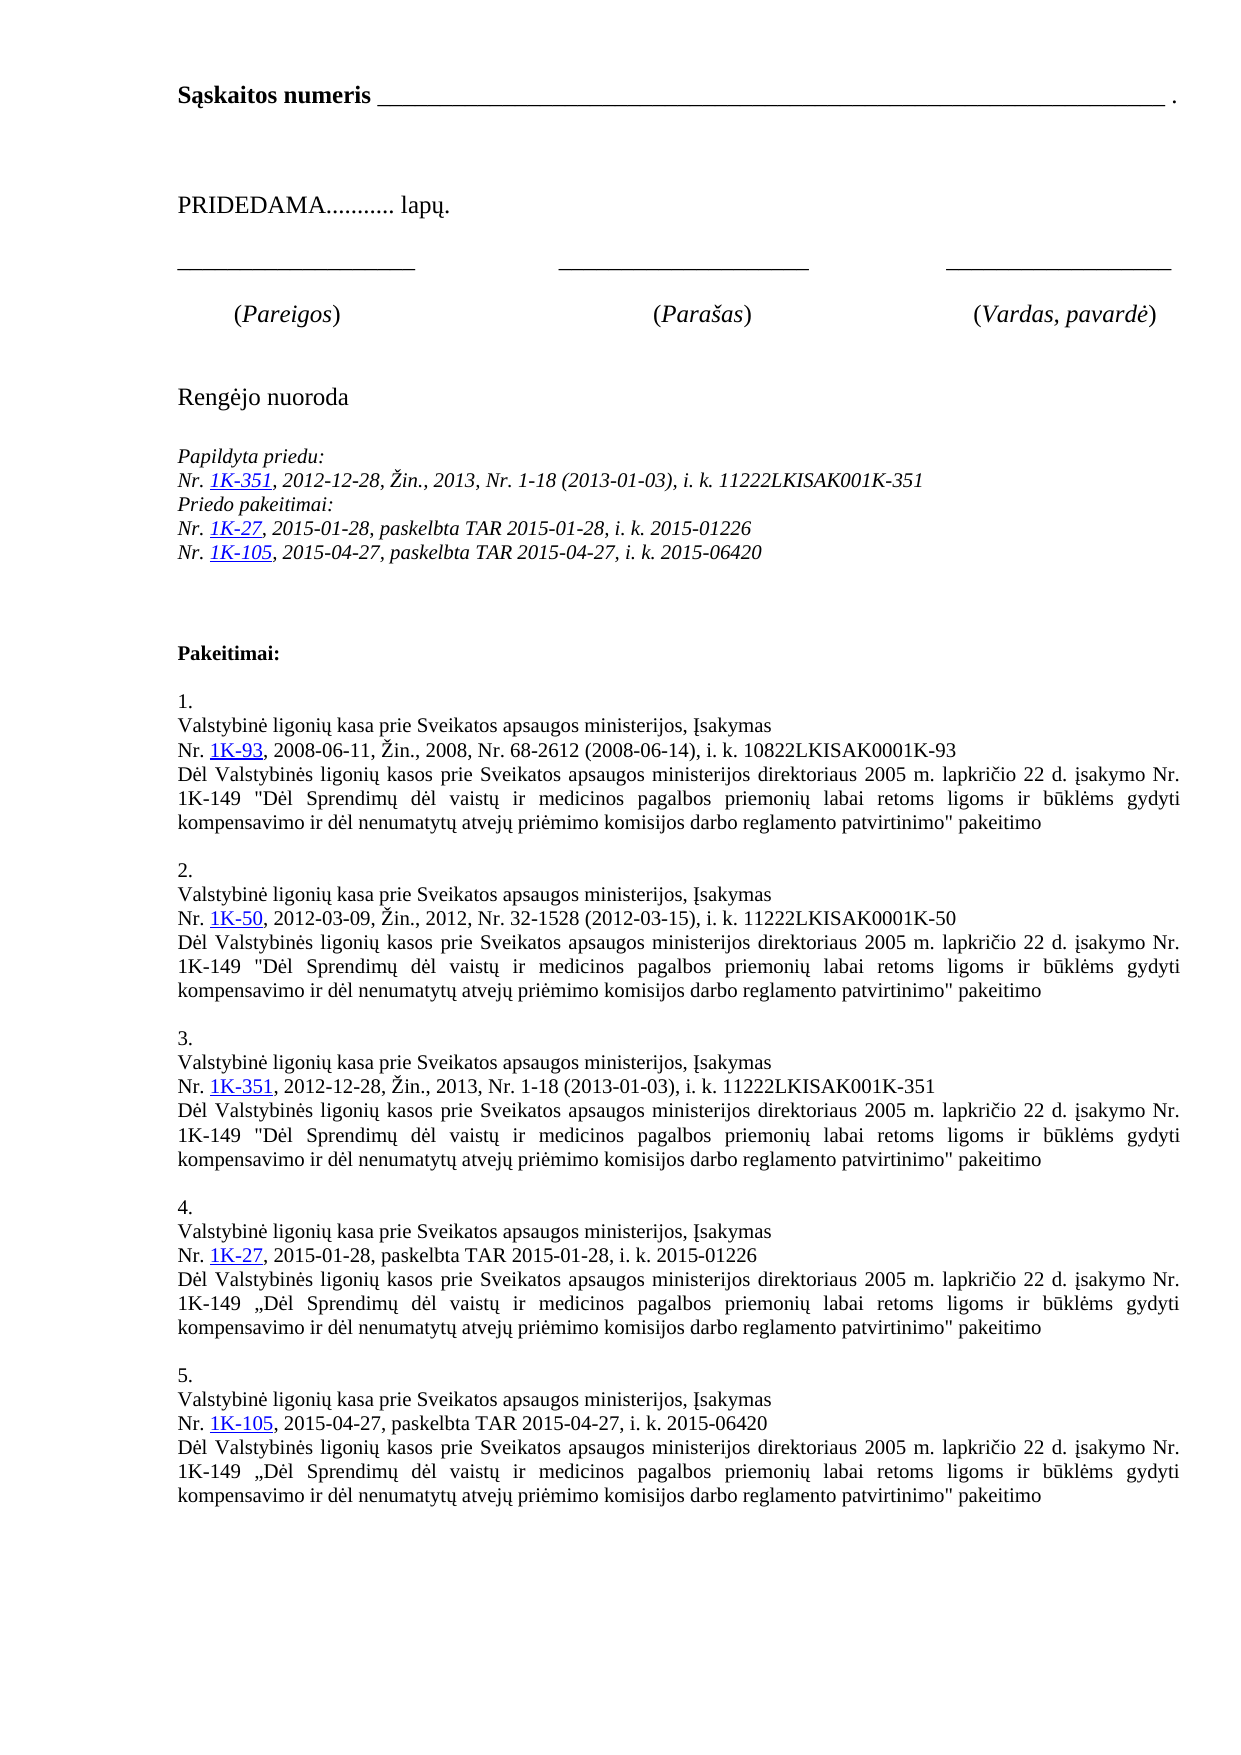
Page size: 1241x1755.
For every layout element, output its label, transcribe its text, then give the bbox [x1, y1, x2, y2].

text Nr. 1K-351, 2012-12-28, Žin., 2013, Nr. 1-18 (2013-01-03), i. k. 11222LKISAK001K-351 [177, 468, 1181, 492]
text (Pareigos) (Parašas) (Vardas, pavardė) [177, 299, 1181, 328]
text Dėl Valstybinės ligonių kasos prie Sveikatos apsaugos ministerijos direktoriaus 2005 m. lapkričio 22 d. įsakymo Nr. 1K-149 „Dėl Sprendimų dėl vaistų ir medicinos pagalbos priemonių labai retoms ligoms ir būklėms gydyti kompensavimo ir dėl nenumatytų atvejų priėmimo komisijos darbo reglamento patvirtinimo" pakeitimo [177, 1267, 1181, 1339]
text Valstybinė ligonių kasa prie Sveikatos apsaugos ministerijos, Įsakymas [177, 1387, 1181, 1411]
text Nr. 1K-105, 2015-04-27, paskelbta TAR 2015-04-27, i. k. 2015-06420 [177, 540, 1181, 564]
text PRIDEDAMA........... lapų. [177, 190, 1181, 218]
text Dėl Valstybinės ligonių kasos prie Sveikatos apsaugos ministerijos direktoriaus 2005 m. lapkričio 22 d. įsakymo Nr. 1K-149 "Dėl Sprendimų dėl vaistų ir medicinos pagalbos priemonių labai retoms ligoms ir būklėms gydyti kompensavimo ir dėl nenumatytų atvejų priėmimo komisijos darbo reglamento patvirtinimo" pakeitimo [177, 762, 1181, 834]
text Pakeitimai: [177, 641, 1181, 665]
text Dėl Valstybinės ligonių kasos prie Sveikatos apsaugos ministerijos direktoriaus 2005 m. lapkričio 22 d. įsakymo Nr. 1K-149 „Dėl Sprendimų dėl vaistų ir medicinos pagalbos priemonių labai retoms ligoms ir būklėms gydyti kompensavimo ir dėl nenumatytų atvejų priėmimo komisijos darbo reglamento patvirtinimo" pakeitimo [177, 1435, 1181, 1507]
text Valstybinė ligonių kasa prie Sveikatos apsaugos ministerijos, Įsakymas [177, 1219, 1181, 1243]
text Priedo pakeitimai: [177, 492, 1181, 516]
text Rengėjo nuoroda [177, 382, 1181, 411]
text Nr. 1K-50, 2012-03-09, Žin., 2012, Nr. 32-1528 (2012-03-15), i. k. 11222LKISAK0001K-50 [177, 906, 1181, 930]
text Valstybinė ligonių kasa prie Sveikatos apsaugos ministerijos, Įsakymas [177, 1050, 1181, 1074]
text Nr. 1K-27, 2015-01-28, paskelbta TAR 2015-01-28, i. k. 2015-01226 [177, 516, 1181, 540]
text Nr. 1K-105, 2015-04-27, paskelbta TAR 2015-04-27, i. k. 2015-06420 [177, 1411, 1181, 1435]
text Dėl Valstybinės ligonių kasos prie Sveikatos apsaugos ministerijos direktoriaus 2005 m. lapkričio 22 d. įsakymo Nr. 1K-149 "Dėl Sprendimų dėl vaistų ir medicinos pagalbos priemonių labai retoms ligoms ir būklėms gydyti kompensavimo ir dėl nenumatytų atvejų priėmimo komisijos darbo reglamento patvirtinimo" pakeitimo [177, 1098, 1181, 1171]
text Papildyta priedu: [177, 444, 1181, 468]
text Nr. 1K-93, 2008-06-11, Žin., 2008, Nr. 68-2612 (2008-06-14), i. k. 10822LKISAK0001K-93 [177, 737, 1181, 762]
text ___________________ ____________________ __________________ [177, 244, 1181, 273]
text Nr. 1K-351, 2012-12-28, Žin., 2013, Nr. 1-18 (2013-01-03), i. k. 11222LKISAK001K-351 [177, 1074, 1181, 1098]
text 2. [177, 858, 1181, 882]
text Nr. 1K-27, 2015-01-28, paskelbta TAR 2015-01-28, i. k. 2015-01226 [177, 1243, 1181, 1267]
text 3. [177, 1026, 1181, 1050]
text 1. [177, 689, 1181, 713]
text Sąskaitos numeris _______________________________________________________________ . [177, 81, 1181, 109]
text 5. [177, 1363, 1181, 1387]
text 4. [177, 1195, 1181, 1219]
text Valstybinė ligonių kasa prie Sveikatos apsaugos ministerijos, Įsakymas [177, 713, 1181, 737]
text Valstybinė ligonių kasa prie Sveikatos apsaugos ministerijos, Įsakymas [177, 882, 1181, 906]
text Dėl Valstybinės ligonių kasos prie Sveikatos apsaugos ministerijos direktoriaus 2005 m. lapkričio 22 d. įsakymo Nr. 1K-149 "Dėl Sprendimų dėl vaistų ir medicinos pagalbos priemonių labai retoms ligoms ir būklėms gydyti kompensavimo ir dėl nenumatytų atvejų priėmimo komisijos darbo reglamento patvirtinimo" pakeitimo [177, 930, 1181, 1002]
